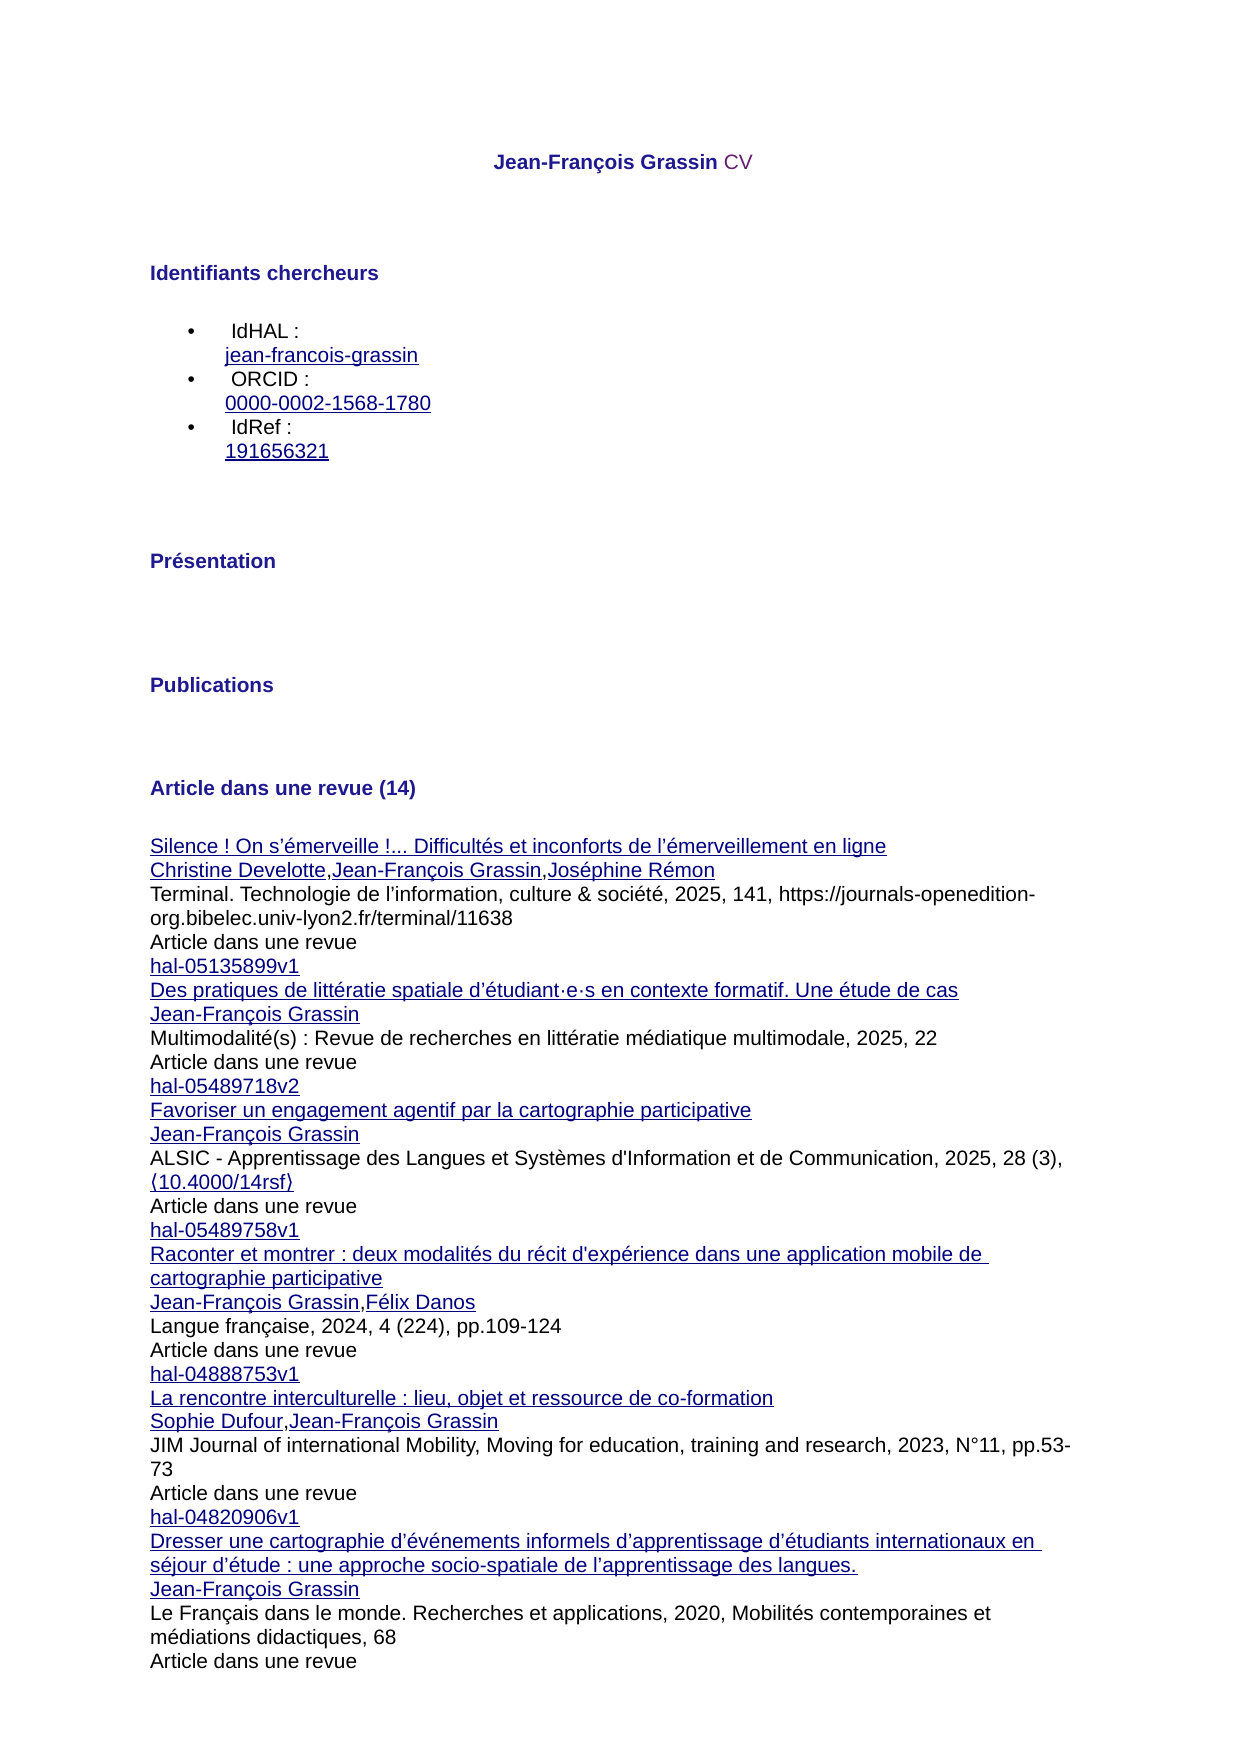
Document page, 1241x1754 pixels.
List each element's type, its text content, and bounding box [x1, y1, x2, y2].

table_cell Raconter et montrer : deux modalités du récit d'expérience dans une application mobile de cartographie participative Jean-François Grassin,Félix Danos Langue française, 2024, 4 (224), pp.109-124 Article dans une revue hal-04888753v1 [150, 1242, 1090, 1385]
table_header Silence ! On s’émerveille !... Difficultés et inconforts de l’émerveillement en ligne Christine Develotte,Jean-François Grassin,Joséphine Rémon Terminal. Technologie de l’information, culture & société, 2025, 141, https://journals-openedition-org.bibelec.univ-lyon2.fr/terminal/11638 Article dans une revue hal-05135899v1 [150, 834, 1090, 978]
subtitle Identifiants chercheurs [150, 260, 1090, 284]
list IdHAL : [187, 319, 1090, 343]
table_cell La rencontre interculturelle : lieu, objet et ressource de co-formation Sophie Dufour,Jean-François Grassin JIM Journal of international Mobility, Moving for education, training and research, 2023, N°11, pp.53-73 Article dans une revue hal-04820906v1 [150, 1385, 1090, 1529]
subtitle Publications [150, 673, 1090, 697]
table_cell Des pratiques de littératie spatiale d’étudiant·e·s en contexte formatif. Une étude de cas Jean-François Grassin Multimodalité(s) : Revue de recherches en littératie médiatique multimodale, 2025, 22 Article dans une revue hal-05489718v2 [150, 978, 1090, 1098]
table_cell Favoriser un engagement agentif par la cartographie participative Jean-François Grassin ALSIC - Apprentissage des Langues et Systèmes d'Information et de Communication, 2025, 28 (3), ⟨10.4000/14rsf⟩ Article dans une revue hal-05489758v1 [150, 1098, 1090, 1242]
table_cell Dresser une cartographie d’événements informels d’apprentissage d’étudiants internationaux en séjour d’étude : une approche socio-spatiale de l’apprentissage des langues. Jean-François Grassin Le Français dans le monde. Recherches et applications, 2020, Mobilités contemporaines et médiations didactiques, 68 Article dans une revue [150, 1529, 1090, 1673]
list 191656321 [187, 438, 1090, 462]
subtitle Jean-François Grassin CV [150, 150, 1090, 174]
list 0000-0002-1568-1780 [187, 391, 1090, 414]
list jean-francois-grassin [187, 343, 1090, 367]
list ORCID : [187, 367, 1090, 391]
subtitle Présentation [150, 549, 1090, 573]
list IdRef : [187, 414, 1090, 438]
subtitle Article dans une revue (14) [150, 776, 1090, 800]
